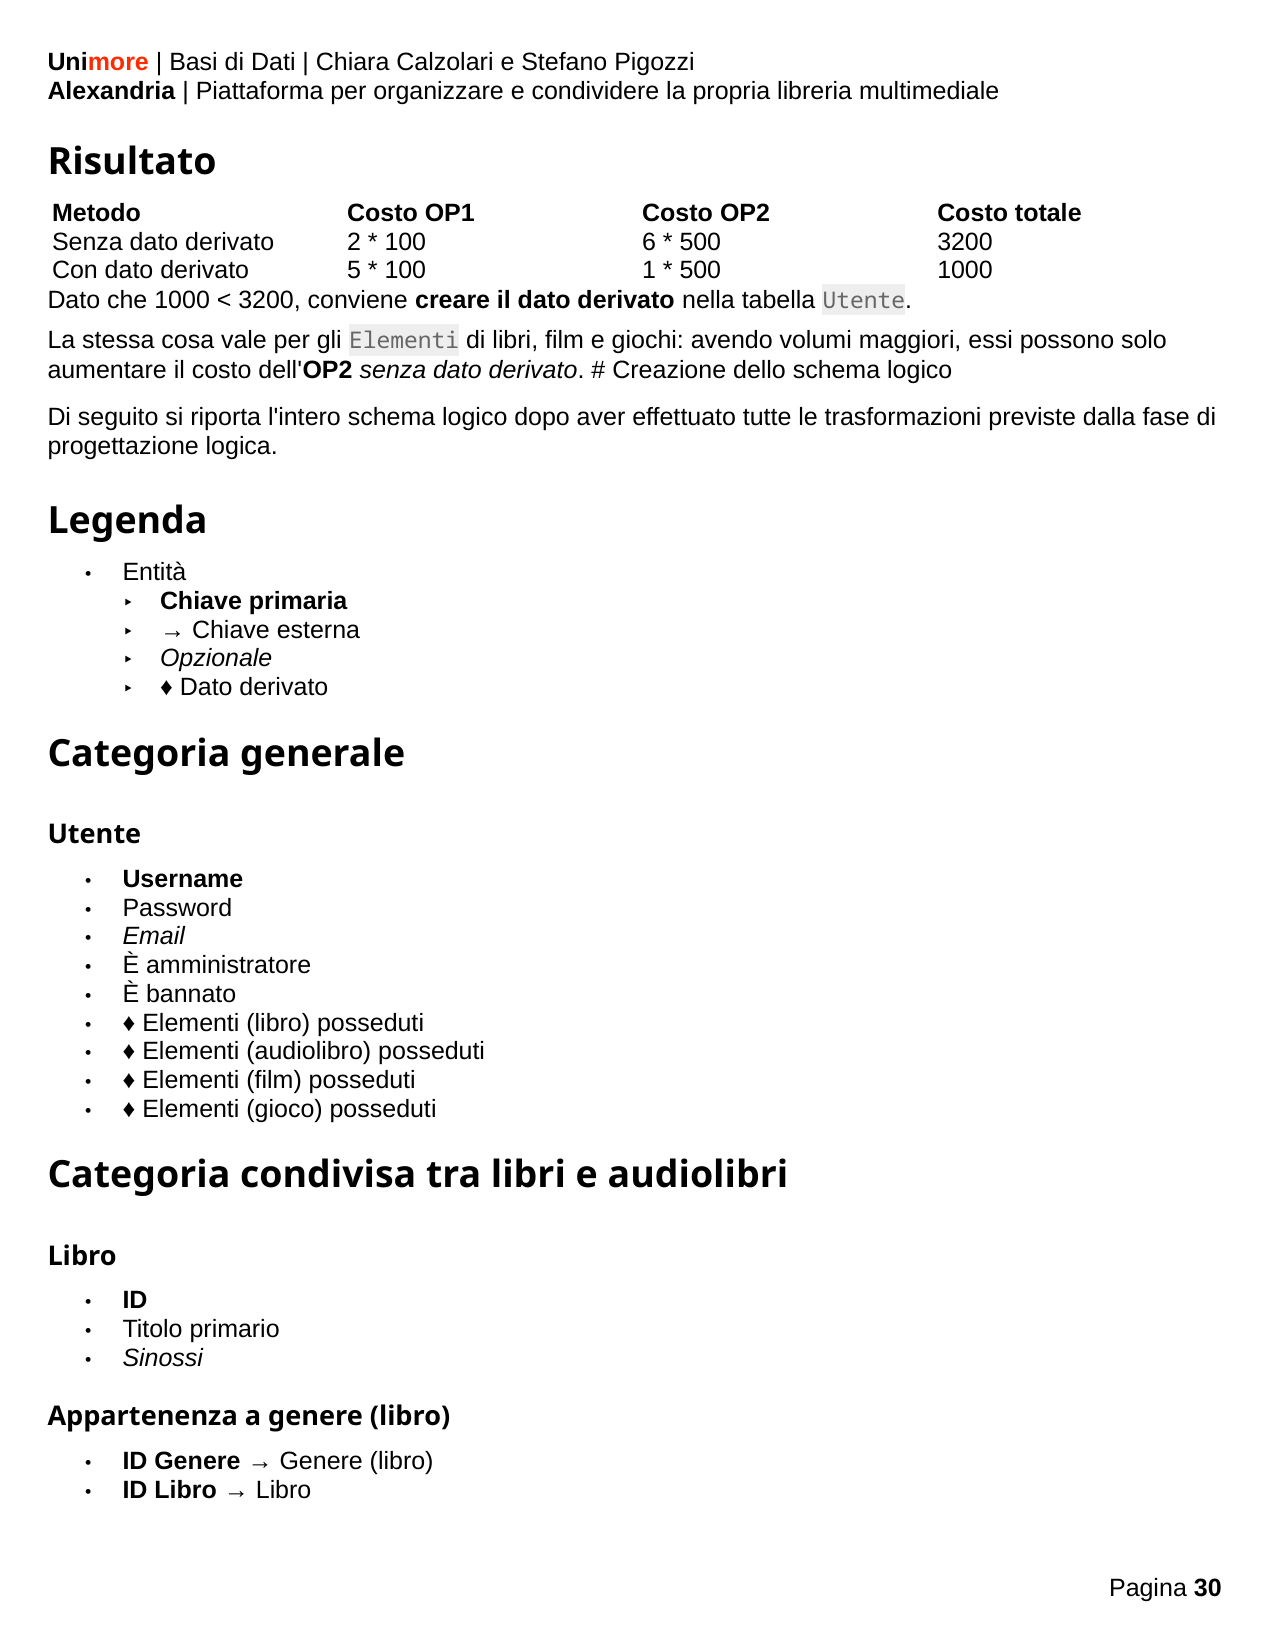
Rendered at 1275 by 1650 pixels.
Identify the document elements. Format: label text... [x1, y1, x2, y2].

table_cell 5 * 100 [342, 255, 637, 284]
list Chiave primaria [122, 586, 1228, 615]
subtitle Libro [47, 1236, 1228, 1273]
text Dato che 1000 < 3200, conviene creare il dato derivato nella tabella Utente. [47, 284, 1228, 315]
table_cell 2 * 100 [342, 227, 637, 255]
list Titolo primario [85, 1314, 1228, 1343]
table_cell Senza dato derivato [47, 227, 342, 255]
table_header Costo OP2 [638, 198, 932, 227]
list È bannato [85, 979, 1228, 1008]
list Password [85, 893, 1228, 921]
text Di seguito si riporta l'intero schema logico dopo aver effettuato tutte le trasformazioni previste dalla fase di progettazione logica. [47, 402, 1228, 460]
text La stessa cosa vale per gli Elementi di libri, film e giochi: avendo volumi maggiori, essi possono solo aumentare il costo dell'OP2 senza dato derivato. # Creazione dello schema logico [47, 324, 1228, 384]
table_cell 6 * 500 [638, 227, 932, 255]
table_cell Con dato derivato [47, 255, 342, 284]
table_header Metodo [47, 198, 342, 227]
list Entità [85, 557, 1228, 586]
list Sinossi [85, 1343, 1228, 1372]
subtitle Risultato [47, 134, 1228, 185]
list ♦ Dato derivato [122, 672, 1228, 701]
subtitle Utente [47, 814, 1228, 851]
list Username [85, 864, 1228, 893]
list ♦ Elementi (gioco) posseduti [85, 1094, 1228, 1123]
table_cell 1 * 500 [638, 255, 932, 284]
list ♦ Elementi (film) posseduti [85, 1065, 1228, 1094]
subtitle Categoria generale [47, 726, 1228, 777]
subtitle Categoria condivisa tra libri e audiolibri [47, 1148, 1228, 1199]
list ♦ Elementi (libro) posseduti [85, 1008, 1228, 1036]
table_cell 1000 [933, 255, 1228, 284]
subtitle Appartenenza a genere (libro) [47, 1397, 1228, 1434]
table_header Costo totale [933, 198, 1228, 227]
list ID Libro → Libro [85, 1475, 1228, 1504]
table_header Costo OP1 [342, 198, 637, 227]
list ID Genere → Genere (libro) [85, 1446, 1228, 1475]
list ♦ Elementi (audiolibro) posseduti [85, 1036, 1228, 1065]
subtitle Legenda [47, 494, 1228, 545]
list È amministratore [85, 950, 1228, 979]
list ID [85, 1286, 1228, 1314]
list Email [85, 921, 1228, 950]
list Opzionale [122, 643, 1228, 672]
table_cell 3200 [933, 227, 1228, 255]
list → Chiave esterna [122, 615, 1228, 643]
